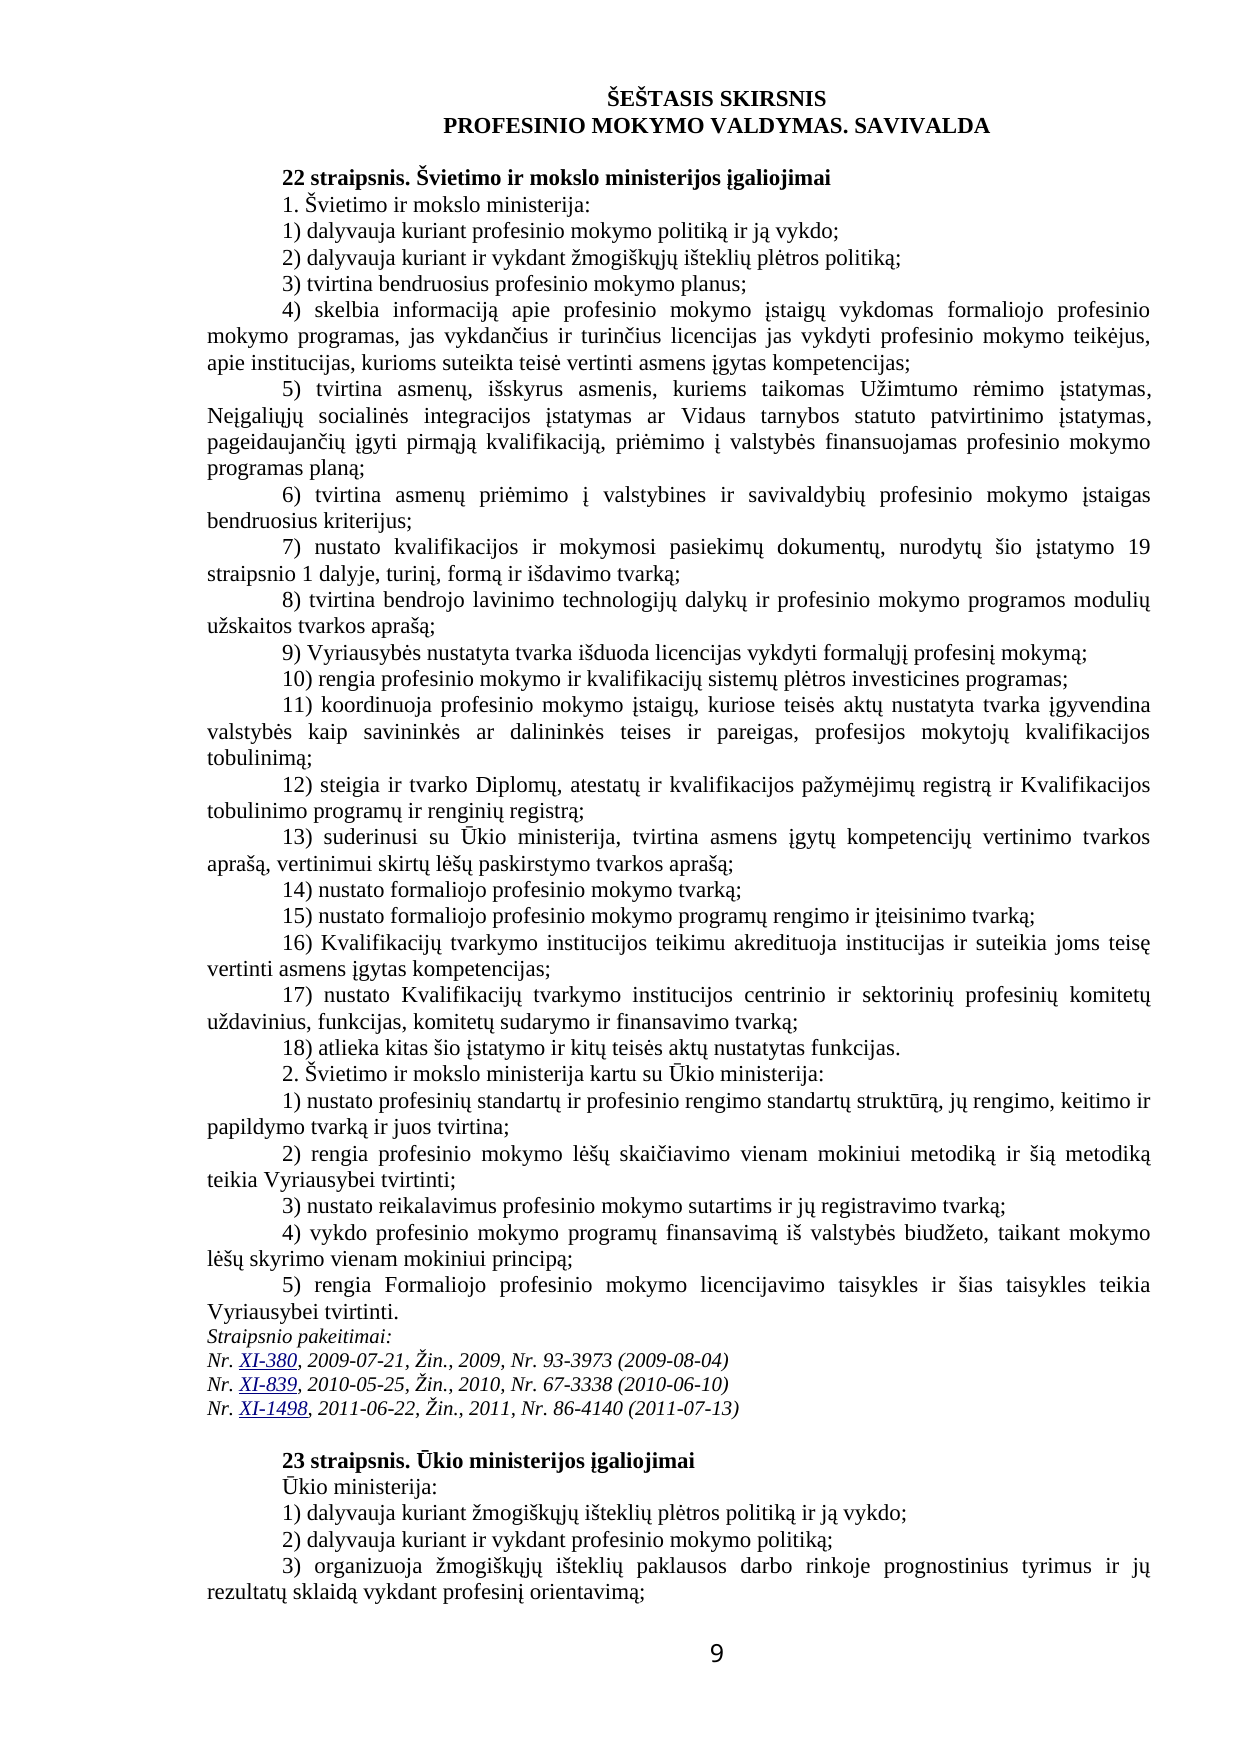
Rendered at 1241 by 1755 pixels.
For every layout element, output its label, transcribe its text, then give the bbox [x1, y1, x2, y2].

text 1) dalyvauja kuriant profesinio mokymo politiką ir ją vykdo; [207, 217, 1152, 243]
text 12) steigia ir tvarko Diplomų, atestatų ir kvalifikacijos pažymėjimų registrą ir Kvalifikacijos tobulinimo programų ir renginių registrą; [207, 771, 1152, 823]
text 4) vykdo profesinio mokymo programų finansavimą iš valstybės biudžeto, taikant mokymo lėšų skyrimo vienam mokiniui principą; [207, 1219, 1152, 1271]
text 13) suderinusi su Ūkio ministerija, tvirtina asmens įgytų kompetencijų vertinimo tvarkos aprašą, vertinimui skirtų lėšų paskirstymo tvarkos aprašą; [207, 823, 1152, 876]
text 9) Vyriausybės nustatyta tvarka išduoda licencijas vykdyti formalųjį profesinį mokymą; [207, 639, 1152, 665]
text 15) nustato formaliojo profesinio mokymo programų rengimo ir įteisinimo tvarką; [207, 902, 1152, 929]
text 6) tvirtina asmenų priėmimo į valstybines ir savivaldybių profesinio mokymo įstaigas bendruosius kriterijus; [207, 481, 1152, 533]
text 17) nustato Kvalifikacijų tvarkymo institucijos centrinio ir sektorinių profesinių komitetų uždavinius, funkcijas, komitetų sudarymo ir finansavimo tvarką; [207, 981, 1152, 1034]
text 2. Švietimo ir mokslo ministerija kartu su Ūkio ministerija: [207, 1061, 1152, 1087]
text Ūkio ministerija: [207, 1473, 1152, 1499]
text Nr. XI-1498, 2011-06-22, Žin., 2011, Nr. 86-4140 (2011-07-13) [207, 1396, 1152, 1420]
text 8) tvirtina bendrojo lavinimo technologijų dalykų ir profesinio mokymo programos modulių užskaitos tvarkos aprašą; [207, 586, 1152, 639]
text Nr. XI-839, 2010-05-25, Žin., 2010, Nr. 67-3338 (2010-06-10) [207, 1372, 1152, 1396]
text 3) tvirtina bendruosius profesinio mokymo planus; [207, 270, 1152, 296]
text PROFESINIO MOKYMO VALDYMAS. SAVIVALDA [207, 112, 1152, 138]
text 4) skelbia informaciją apie profesinio mokymo įstaigų vykdomas formaliojo profesinio mokymo programas, jas vykdančius ir turinčius licencijas jas vykdyti profesinio mokymo teikėjus, apie institucijas, kurioms suteikta teisė vertinti asmens įgytas kompetencijas; [207, 296, 1152, 375]
text 7) nustato kvalifikacijos ir mokymosi pasiekimų dokumentų, nurodytų šio įstatymo 19 straipsnio 1 dalyje, turinį, formą ir išdavimo tvarką; [207, 533, 1152, 586]
text 18) atlieka kitas šio įstatymo ir kitų teisės aktų nustatytas funkcijas. [207, 1034, 1152, 1061]
text 16) Kvalifikacijų tvarkymo institucijos teikimu akredituoja institucijas ir suteikia joms teisę vertinti asmens įgytas kompetencijas; [207, 929, 1152, 981]
text 23 straipsnis. Ūkio ministerijos įgaliojimai [207, 1447, 1152, 1473]
text 2) dalyvauja kuriant ir vykdant profesinio mokymo politiką; [207, 1526, 1152, 1552]
text Nr. XI-380, 2009-07-21, Žin., 2009, Nr. 93-3973 (2009-08-04) [207, 1348, 1152, 1372]
text 11) koordinuoja profesinio mokymo įstaigų, kuriose teisės aktų nustatyta tvarka įgyvendina valstybės kaip savininkės ar dalininkės teises ir pareigas, profesijos mokytojų kvalifikacijos tobulinimą; [207, 692, 1152, 771]
text 1) nustato profesinių standartų ir profesinio rengimo standartų struktūrą, jų rengimo, keitimo ir papildymo tvarką ir juos tvirtina; [207, 1087, 1152, 1139]
text 3) nustato reikalavimus profesinio mokymo sutartims ir jų registravimo tvarką; [207, 1192, 1152, 1219]
text 22 straipsnis. Švietimo ir mokslo ministerijos įgaliojimai [207, 164, 1152, 191]
text 14) nustato formaliojo profesinio mokymo tvarką; [207, 876, 1152, 902]
text ŠEŠTASIS SKIRSNIS [207, 85, 1152, 112]
text 3) organizuoja žmogiškųjų išteklių paklausos darbo rinkoje prognostinius tyrimus ir jų rezultatų sklaidą vykdant profesinį orientavimą; [207, 1552, 1152, 1605]
text 1) dalyvauja kuriant žmogiškųjų išteklių plėtros politiką ir ją vykdo; [207, 1499, 1152, 1526]
text 1. Švietimo ir mokslo ministerija: [207, 191, 1152, 217]
text 5) tvirtina asmenų, išskyrus asmenis, kuriems taikomas Užimtumo rėmimo įstatymas, Neįgaliųjų socialinės integracijos įstatymas ar Vidaus tarnybos statuto patvirtinimo įstatymas, pageidaujančių įgyti pirmąją kvalifikaciją, priėmimo į valstybės finansuojamas profesinio mokymo programas planą; [207, 375, 1152, 481]
text 2) rengia profesinio mokymo lėšų skaičiavimo vienam mokiniui metodiką ir šią metodiką teikia Vyriausybei tvirtinti; [207, 1139, 1152, 1192]
text 2) dalyvauja kuriant ir vykdant žmogiškųjų išteklių plėtros politiką; [207, 243, 1152, 270]
text 5) rengia Formaliojo profesinio mokymo licencijavimo taisykles ir šias taisykles teikia Vyriausybei tvirtinti. [207, 1271, 1152, 1324]
text Straipsnio pakeitimai: [207, 1324, 1152, 1348]
text 10) rengia profesinio mokymo ir kvalifikacijų sistemų plėtros investicines programas; [207, 665, 1152, 692]
